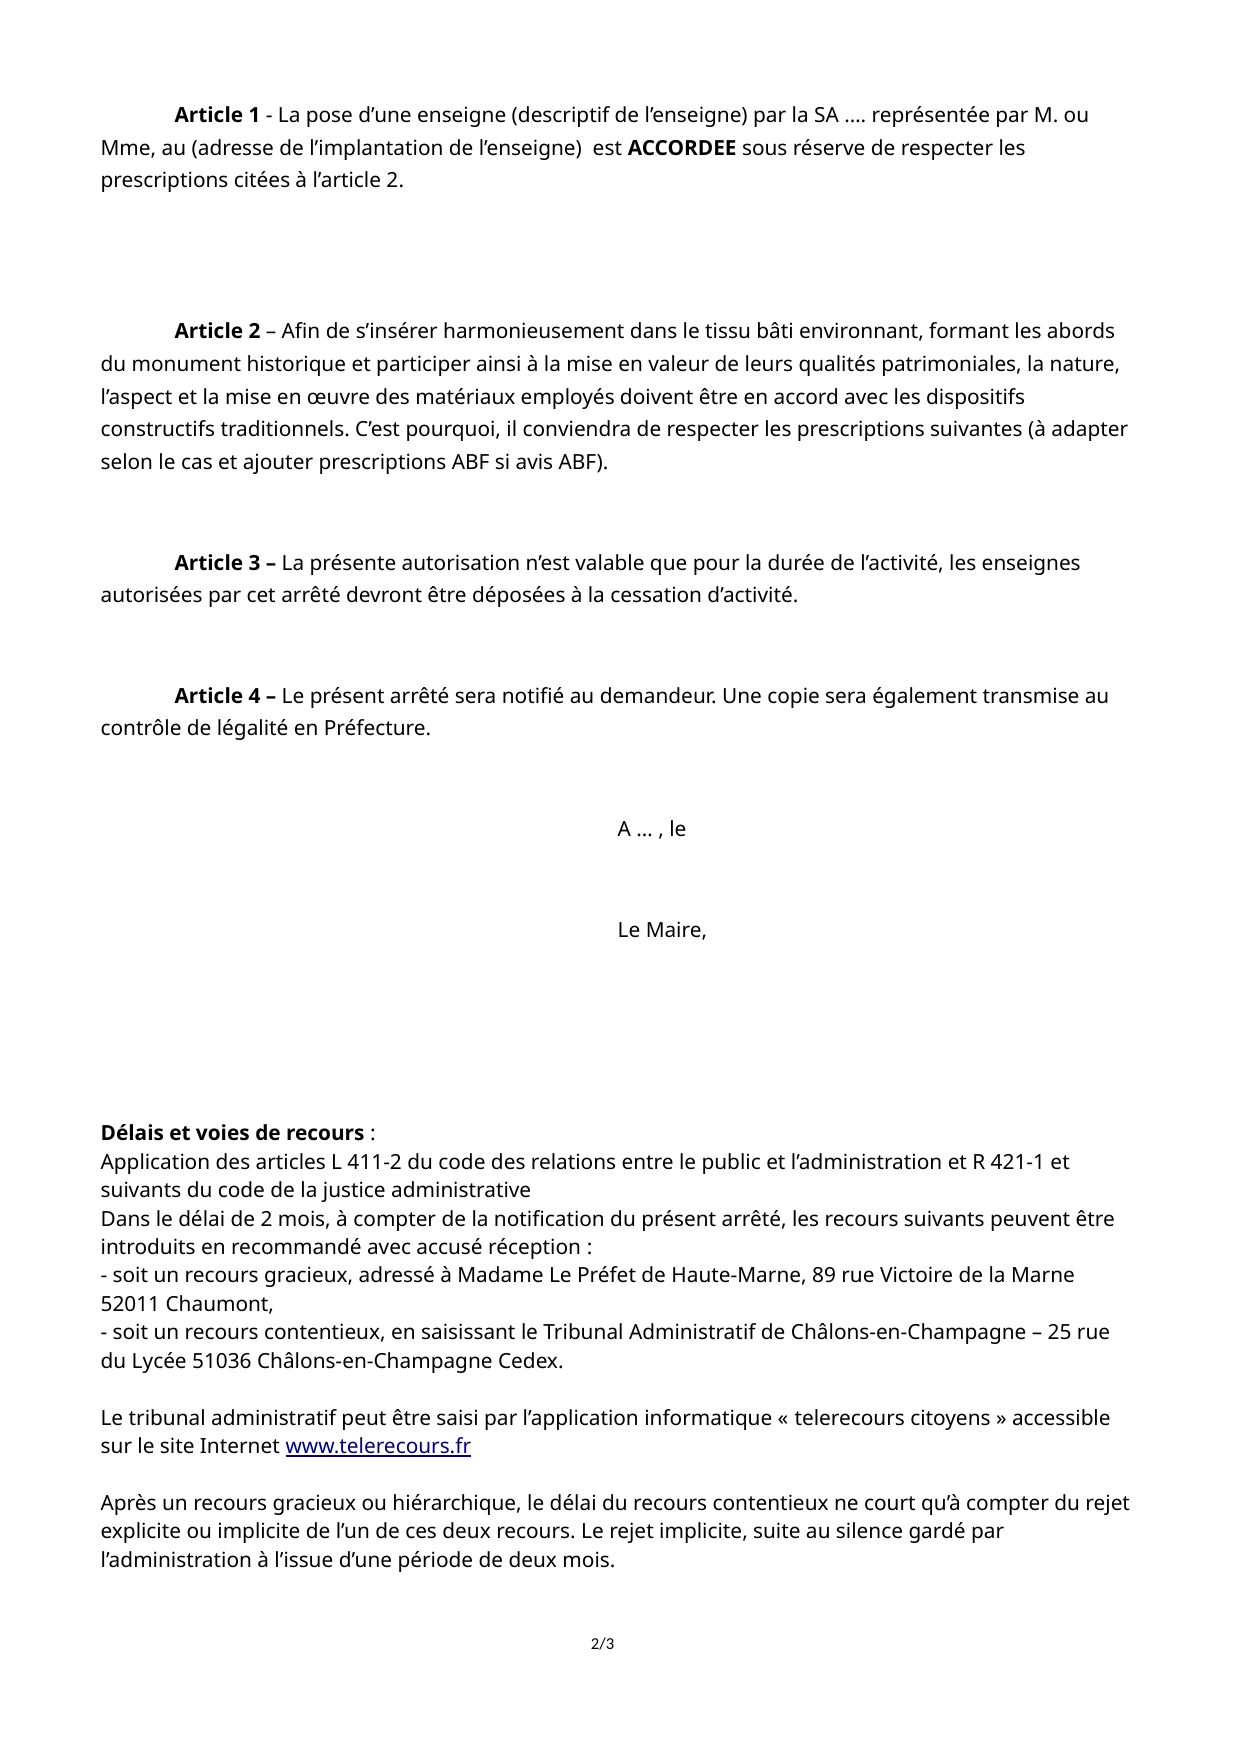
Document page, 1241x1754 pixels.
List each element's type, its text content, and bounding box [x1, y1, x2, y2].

text Article 1 - La pose d’une enseigne (descriptif de l’enseigne) par la SA …. représentée par M. ou Mme, au (adresse de l’implantation de l’enseigne) est ACCORDEE sous réserve de respecter les prescriptions citées à l’article 2. [100, 100, 1140, 194]
text - soit un recours contentieux, en saisissant le Tribunal Administratif de Châlons-en-Champagne – 25 rue du Lycée 51036 Châlons-en-Champagne Cedex. [100, 1317, 1140, 1374]
text Article 3 – La présente autorisation n’est valable que pour la durée de l’activité, les enseignes autorisées par cet arrêté devront être déposées à la cessation d’activité. [100, 548, 1140, 609]
text Article 2 – Afin de s’insérer harmonieusement dans le tissu bâti environnant, formant les abords du monument historique et participer ainsi à la mise en valeur de leurs qualités patrimoniales, la nature, l’aspect et la mise en œuvre des matériaux employés doivent être en accord avec les dispositifs constructifs traditionnels. C’est pourquoi, il conviendra de respecter les prescriptions suivantes (à adapter selon le cas et ajouter prescriptions ABF si avis ABF). [100, 317, 1140, 475]
text Délais et voies de recours : [100, 1118, 1140, 1147]
text Après un recours gracieux ou hiérarchique, le délai du recours contentieux ne court qu’à compter du rejet explicite ou implicite de l’un de ces deux recours. Le rejet implicite, suite au silence gardé par l’administration à l’issue d’une période de deux mois. [100, 1488, 1140, 1573]
text A … , le [100, 814, 1140, 842]
text Dans le délai de 2 mois, à compter de la notification du présent arrêté, les recours suivants peuvent être introduits en recommandé avec accusé réception : [100, 1204, 1140, 1261]
text - soit un recours gracieux, adressé à Madame Le Préfet de Haute-Marne, 89 rue Victoire de la Marne 52011 Chaumont, [100, 1261, 1140, 1317]
text Application des articles L 411-2 du code des relations entre le public et l’administration et R 421-1 et suivants du code de la justice administrative [100, 1147, 1140, 1204]
text Article 4 – Le présent arrêté sera notifié au demandeur. Une copie sera également transmise au contrôle de légalité en Préfecture. [100, 681, 1140, 742]
text Le tribunal administratif peut être saisi par l’application informatique « telerecours citoyens » accessible sur le site Internet www.telerecours.fr [100, 1403, 1140, 1460]
text Le Maire, [100, 915, 1140, 943]
